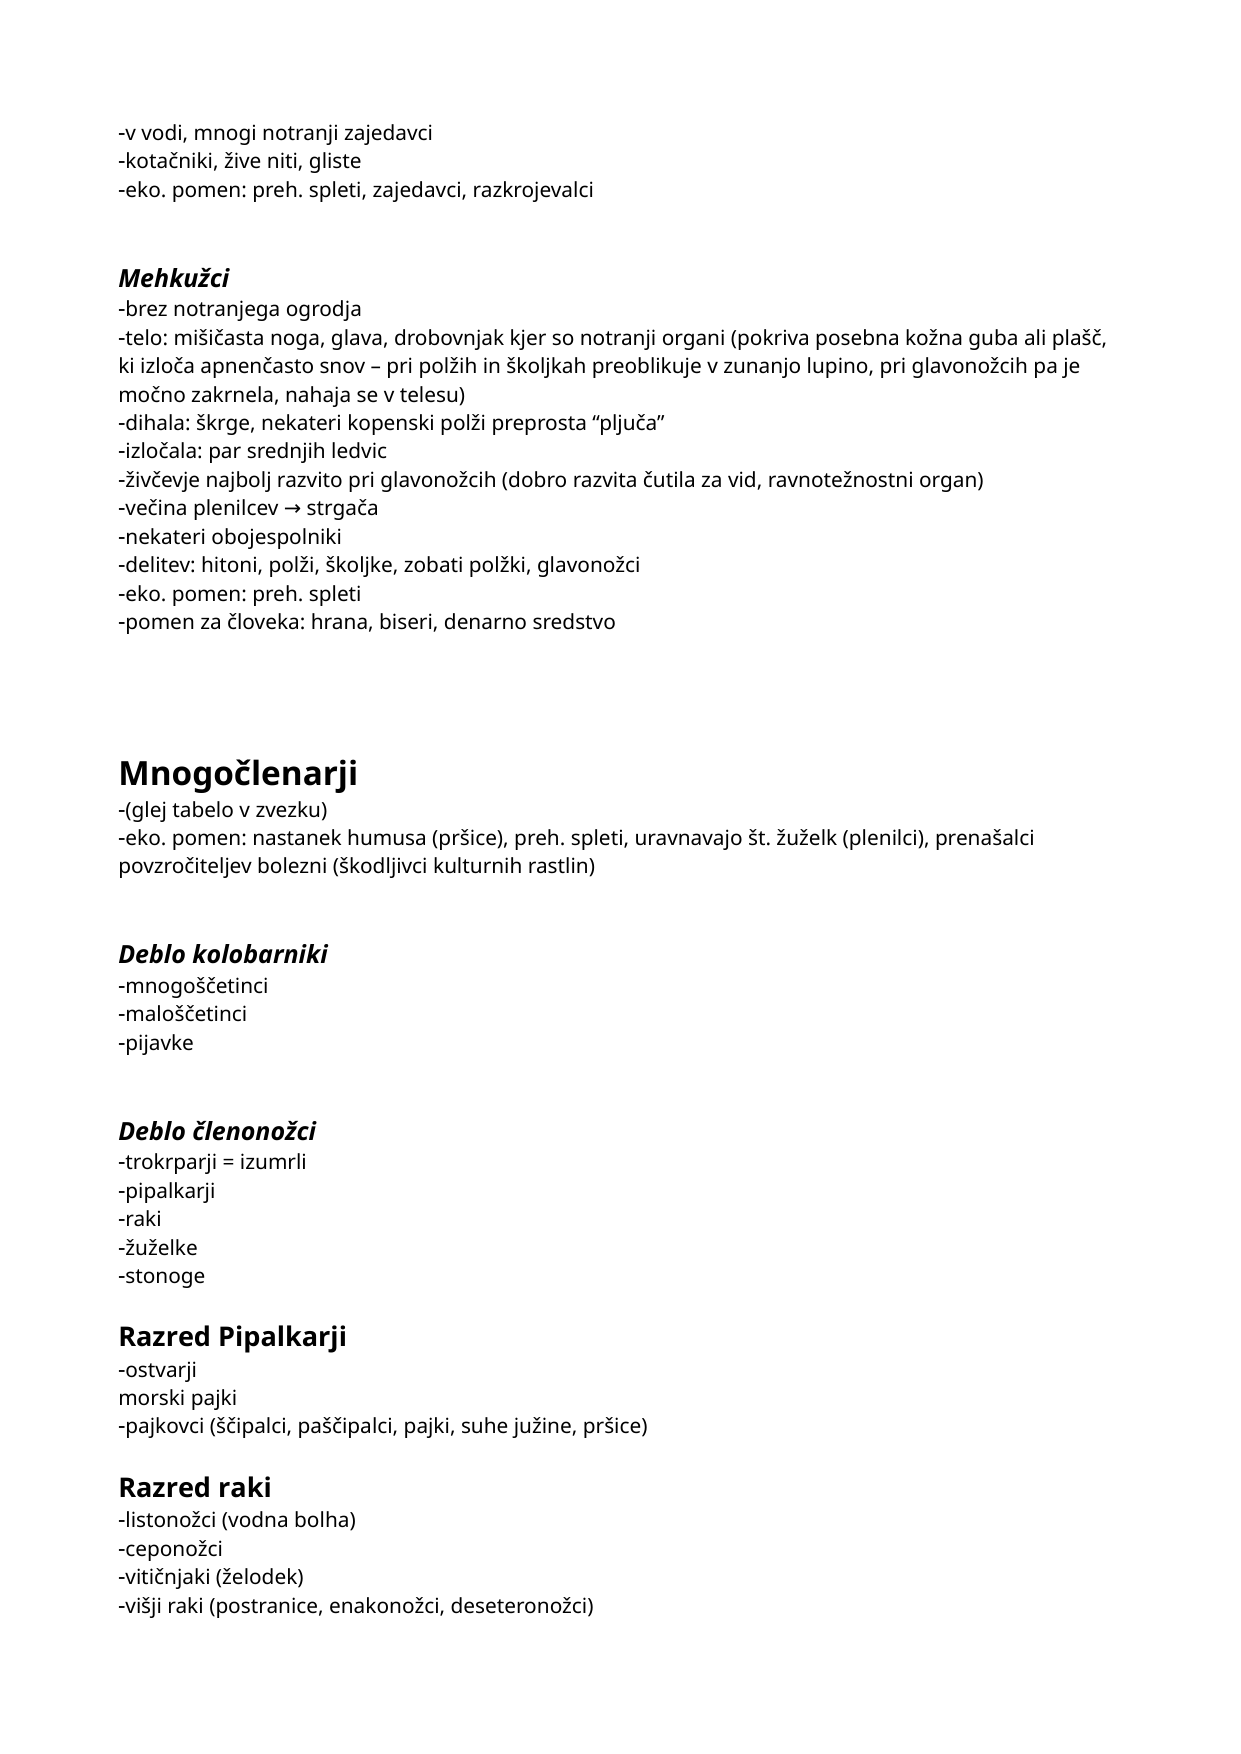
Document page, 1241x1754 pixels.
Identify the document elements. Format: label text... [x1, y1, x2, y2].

subtitle Razred Pipalkarji [118, 1318, 1122, 1355]
subtitle Mehkužci [118, 260, 1122, 294]
list nekateri obojespolniki [118, 522, 1122, 550]
list pomen za človeka: hrana, biseri, denarno sredstvo [118, 607, 1122, 636]
list vitičnjaki (želodek) [118, 1562, 1122, 1591]
list pipalkarji [118, 1176, 1122, 1204]
list kotačniki, žive niti, gliste [118, 147, 1122, 175]
list višji raki (postranice, enakonožci, deseteronožci) [118, 1591, 1122, 1619]
list ceponožci [118, 1534, 1122, 1562]
list živčevje najbolj razvito pri glavonožcih (dobro razvita čutila za vid, ravnotežnostni organ) [118, 465, 1122, 493]
list raki [118, 1204, 1122, 1233]
subtitle Deblo členonožci [118, 1113, 1122, 1147]
list večina plenilcev → strgača [118, 493, 1122, 522]
list ostvarji [118, 1355, 1122, 1383]
subtitle Deblo kolobarniki [118, 937, 1122, 971]
list v vodi, mnogi notranji zajedavci [118, 118, 1122, 147]
subtitle Razred raki [118, 1468, 1122, 1505]
list mnogoščetinci [118, 971, 1122, 999]
list dihala: škrge, nekateri kopenski polži preprosta “pljuča” [118, 408, 1122, 437]
list eko. pomen: preh. spleti, zajedavci, razkrojevalci [118, 175, 1122, 203]
text morski pajki [118, 1383, 1122, 1412]
list telo: mišičasta noga, glava, drobovnjak kjer so notranji organi (pokriva posebna kožna guba ali plašč, ki izloča apnenčasto snov – pri polžih in školjkah preoblikuje v zunanjo lupino, pri glavonožcih pa je močno zakrnela, nahaja se v telesu) [118, 323, 1122, 408]
list trokrparji = izumrli [118, 1147, 1122, 1176]
list pijavke [118, 1028, 1122, 1056]
list stonoge [118, 1261, 1122, 1289]
list (glej tabelo v zvezku) [118, 795, 1122, 823]
subtitle Mnogočlenarji [118, 749, 1122, 795]
list žuželke [118, 1233, 1122, 1261]
list maloščetinci [118, 999, 1122, 1028]
list delitev: hitoni, polži, školjke, zobati polžki, glavonožci [118, 550, 1122, 579]
list pajkovci (ščipalci, paščipalci, pajki, suhe južine, pršice) [118, 1412, 1122, 1440]
list listonožci (vodna bolha) [118, 1505, 1122, 1534]
list brez notranjega ogrodja [118, 294, 1122, 323]
list izločala: par srednjih ledvic [118, 437, 1122, 465]
list eko. pomen: preh. spleti [118, 579, 1122, 607]
list eko. pomen: nastanek humusa (pršice), preh. spleti, uravnavajo št. žuželk (plenilci), prenašalci povzročiteljev bolezni (škodljivci kulturnih rastlin) [118, 823, 1122, 880]
